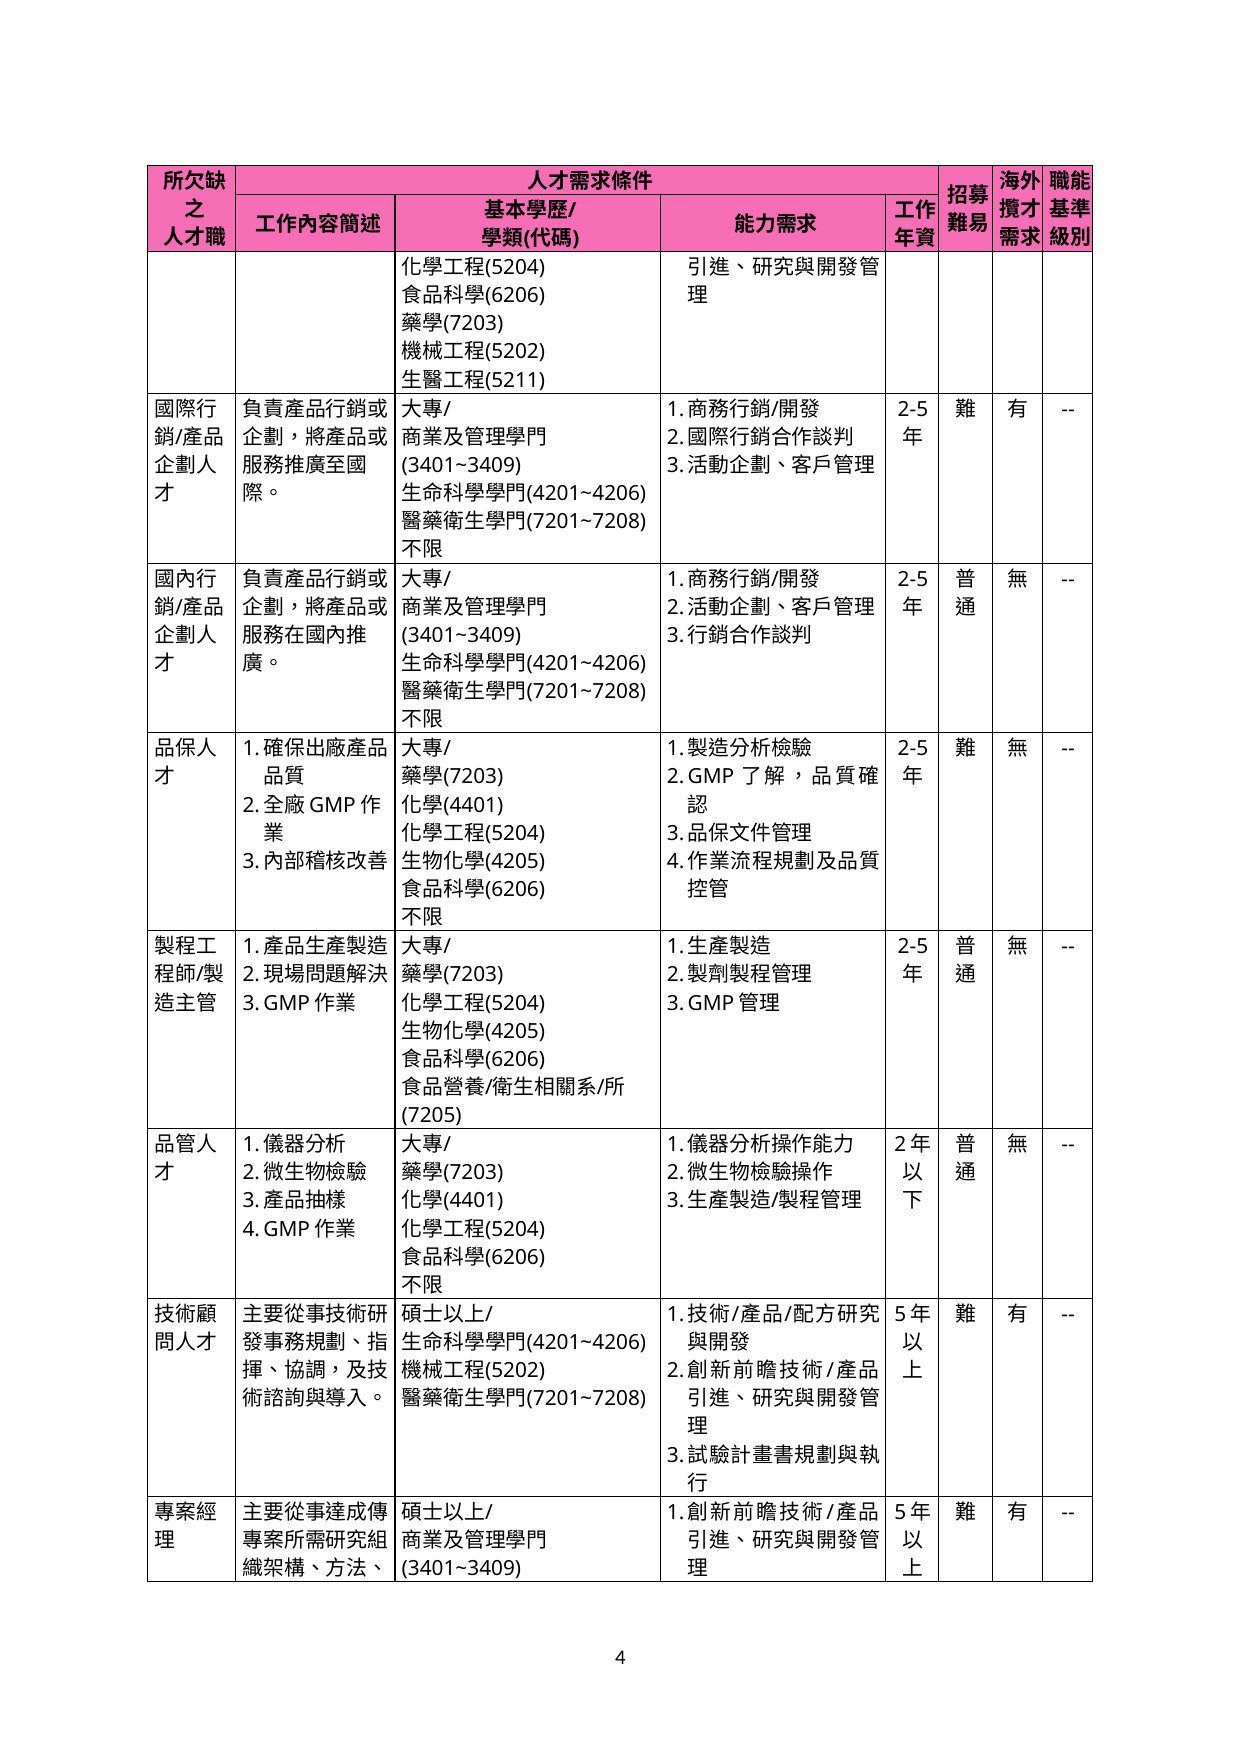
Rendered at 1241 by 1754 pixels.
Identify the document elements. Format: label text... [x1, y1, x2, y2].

table_cell 2年以下 [886, 1129, 938, 1298]
table_cell 技術顧問人才 [148, 1299, 235, 1496]
table_cell 儀器分析 微生物檢驗 產品抽樣 GMP作業 [236, 1129, 394, 1298]
table_cell 大專/ 商業及管理學門(3401~3409) 生命科學學門(4201~4206) 醫藥衛生學門(7201~7208) 不限 [396, 564, 660, 732]
table_cell 主要從事達成傳專案所需研究組織架構、方法、 [236, 1497, 394, 1581]
table_cell 商務行銷/開發 活動企劃、客戶管理 行銷合作談判 [661, 564, 885, 732]
table_cell 國內行銷/產品企劃人才 [148, 564, 235, 732]
table_cell 基本學歷/ 學類(代碼) [396, 195, 660, 251]
table_cell [993, 252, 1042, 393]
table_cell 有 [993, 1497, 1042, 1581]
table_cell 國際行銷/產品企劃人才 [148, 394, 235, 562]
table_cell 無 [993, 564, 1042, 732]
table_cell 5年以上 [886, 1299, 938, 1496]
table_cell -- [1043, 1299, 1092, 1496]
table_cell 碩士以上/ 商業及管理學門(3401~3409) [396, 1497, 660, 1581]
table_cell [236, 252, 394, 393]
table_cell 製程工程師/製造主管 [148, 931, 235, 1128]
table_cell 2-5年 [886, 733, 938, 930]
table_cell 工作 年資 [886, 195, 938, 251]
table_cell -- [1043, 1497, 1092, 1581]
table_cell 無 [993, 1129, 1042, 1298]
table_cell 2-5年 [886, 931, 938, 1128]
table_cell 無 [993, 931, 1042, 1128]
table_cell 大專/ 藥學(7203) 化學(4401) 化學工程(5204) 生物化學(4205) 食品科學(6206) 不限 [396, 733, 660, 930]
table_cell 普通 [939, 564, 992, 732]
table_cell 品保人才 [148, 733, 235, 930]
table_cell -- [1043, 733, 1092, 930]
table_cell 能力需求 [661, 195, 885, 251]
table_header 人才需求條件 [236, 166, 938, 194]
table_cell -- [1043, 564, 1092, 732]
table_cell 大專/ 藥學(7203) 化學(4401) 化學工程(5204) 食品科學(6206) 不限 [396, 1129, 660, 1298]
table_cell 生產製造 製劑製程管理 GMP管理 [661, 931, 885, 1128]
table_cell 大專/ 藥學(7203) 化學工程(5204) 生物化學(4205) 食品科學(6206) 食品營養/衛生相關系/所(7205) [396, 931, 660, 1128]
table_cell 製造分析檢驗 GMP了解，品質確認 品保文件管理 作業流程規劃及品質控管 [661, 733, 885, 930]
table_cell 難 [939, 1497, 992, 1581]
table_cell 無 [993, 733, 1042, 930]
table_header 招募難易 [939, 166, 992, 251]
table_cell 確保出廠產品品質 全廠GMP作業 內部稽核改善 [236, 733, 394, 930]
table_cell [886, 252, 938, 393]
table_header 所欠缺之 人才職類 [148, 166, 235, 251]
table_cell -- [1043, 394, 1092, 562]
table_cell 品管人才 [148, 1129, 235, 1298]
table_cell 5年以上 [886, 1497, 938, 1581]
table_cell 普通 [939, 1129, 992, 1298]
table_cell 專案經理 [148, 1497, 235, 1581]
table_cell -- [1043, 252, 1092, 393]
table_cell 難 [939, 1299, 992, 1496]
table_cell 化學工程(5204) 食品科學(6206) 藥學(7203) 機械工程(5202) 生醫工程(5211) [396, 252, 660, 393]
table_cell -- [1043, 931, 1092, 1128]
table_cell 主要從事技術研發事務規劃、指揮、協調，及技術諮詢與導入。 [236, 1299, 394, 1496]
table_cell 碩士以上/ 生命科學學門(4201~4206) 機械工程(5202) 醫藥衛生學門(7201~7208) [396, 1299, 660, 1496]
table_cell 難 [939, 733, 992, 930]
table_cell 2-5年 [886, 564, 938, 732]
table_cell 大專/ 商業及管理學門(3401~3409) 生命科學學門(4201~4206) 醫藥衛生學門(7201~7208) 不限 [396, 394, 660, 562]
table_cell -- [1043, 1129, 1092, 1298]
table_cell 難 [939, 394, 992, 562]
table_cell 技術/產品/配方研究與開發 創新前瞻技術/產品引進、研究與開發管理 試驗計畫書規劃與執行 [661, 1299, 885, 1496]
table_header 海外攬才需求 [993, 166, 1042, 251]
table_cell [939, 252, 992, 393]
table_cell 2-5年 [886, 394, 938, 562]
table_header 職能基準級別 [1043, 166, 1092, 251]
table_cell 商務行銷/開發 國際行銷合作談判 活動企劃、客戶管理 [661, 394, 885, 562]
table_cell 創新前瞻技術/產品引進、研究與開發管理 商務行銷/開發 [661, 1497, 885, 1581]
table_cell 產品生產製造 現場問題解決 GMP作業 [236, 931, 394, 1128]
table_cell 負責產品行銷或企劃，將產品或服務在國內推廣。 [236, 564, 394, 732]
table_cell 普通 [939, 931, 992, 1128]
table_cell 有 [993, 394, 1042, 562]
table_cell 技術/產品/配方研究、開發與設計 試驗計畫書規劃與執行 創新前瞻技術/產品引進、研究與開發管理 [661, 252, 885, 393]
table_cell 工作內容簡述 [236, 195, 394, 251]
table_cell 儀器分析操作能力 微生物檢驗操作 生產製造/製程管理 [661, 1129, 885, 1298]
table_cell 高階研發人才 [148, 252, 235, 393]
table_cell 負責產品行銷或企劃，將產品或服務推廣至國際。 [236, 394, 394, 562]
table_cell 有 [993, 1299, 1042, 1496]
